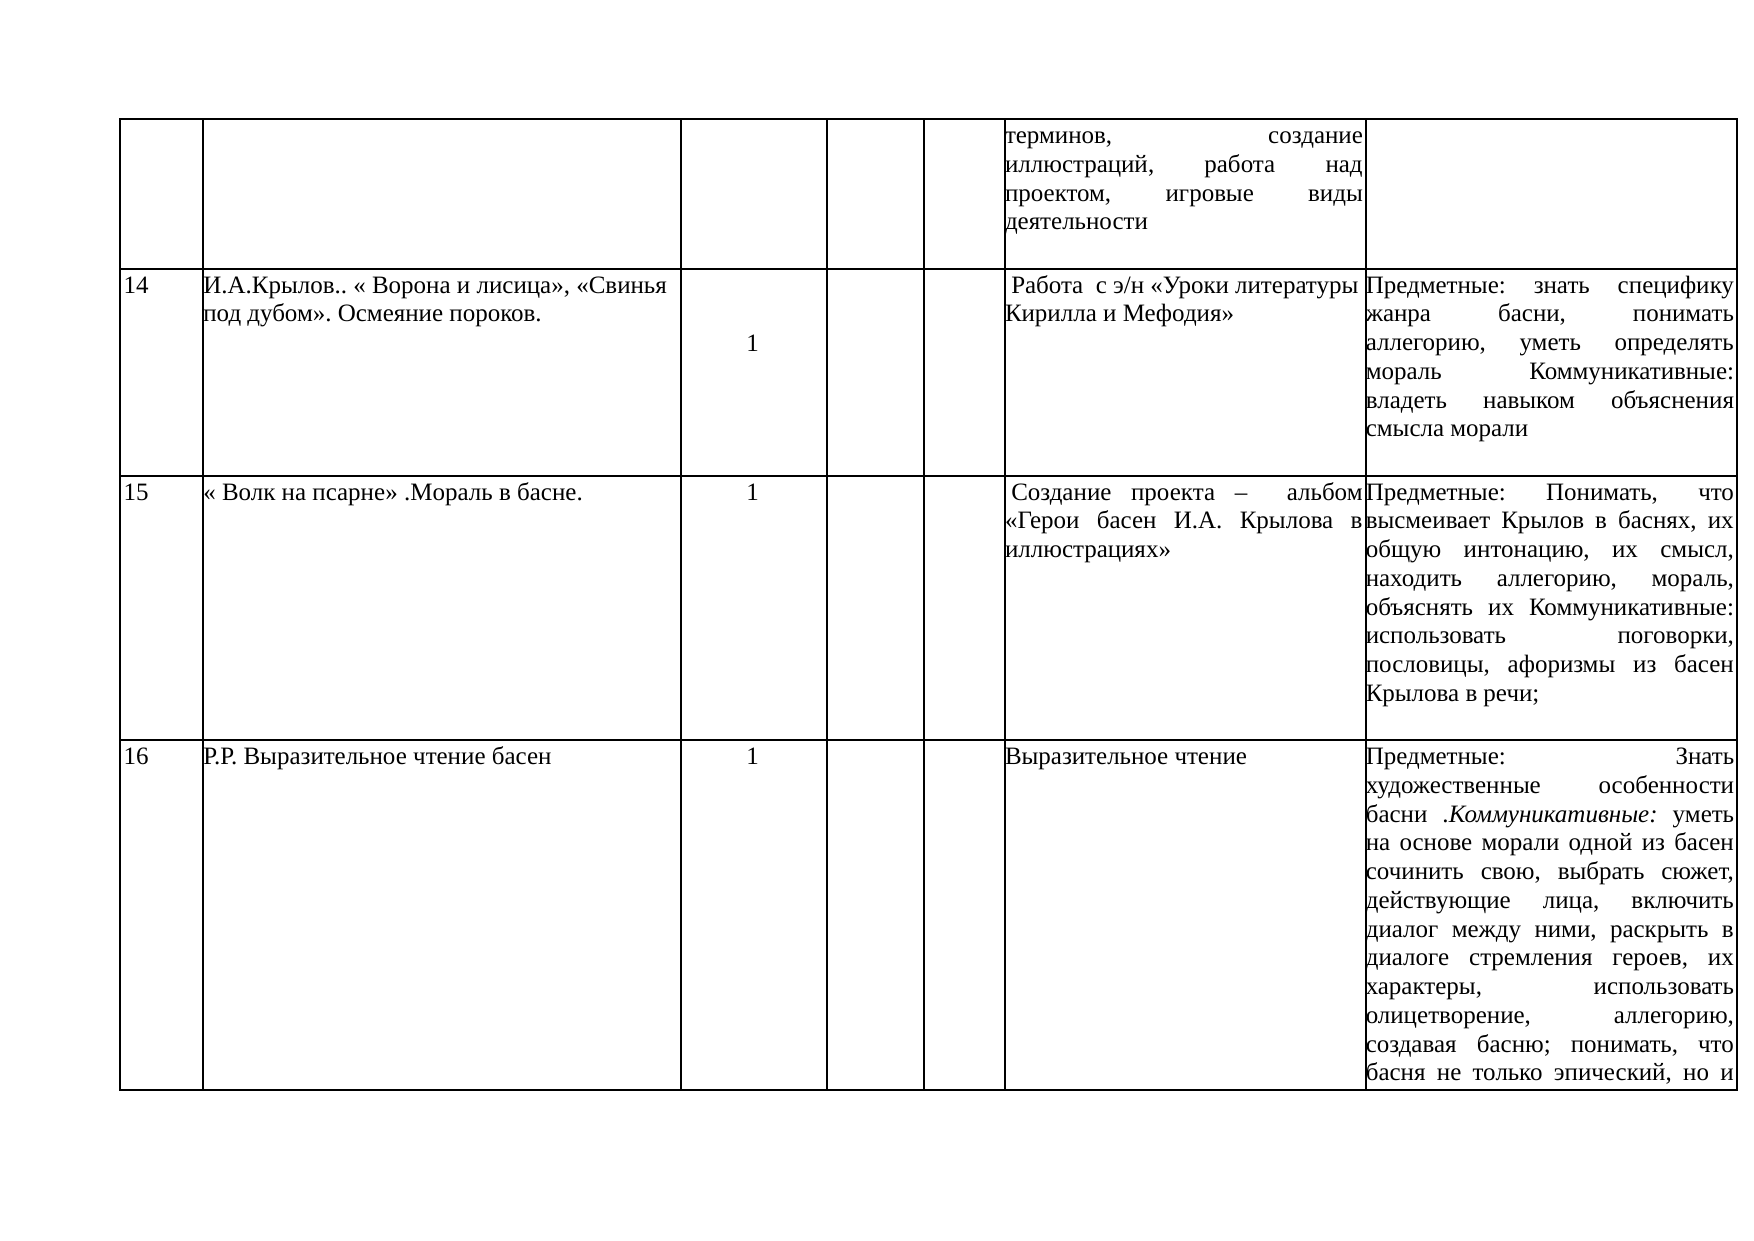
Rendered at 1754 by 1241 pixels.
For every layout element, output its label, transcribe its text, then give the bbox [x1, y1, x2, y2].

table_cell Р.Р. Выразительное чтение басен [204, 741, 680, 1089]
table_cell [925, 270, 1004, 474]
table_cell [925, 741, 1004, 1089]
table_cell Работа с э/н «Уроки литературы Кирилла и Мефодия» [1006, 270, 1365, 474]
table_cell 1 [682, 741, 826, 1089]
table_cell 14 [121, 270, 202, 474]
table_cell 1 [682, 270, 826, 474]
table_cell 1 [682, 477, 826, 739]
table_cell « Волк на псарне» .Мораль в басне. [204, 477, 680, 739]
table_cell [925, 477, 1004, 739]
table_cell [682, 120, 826, 268]
table_cell [121, 120, 202, 268]
table_cell 16 [121, 741, 202, 1089]
table_cell [925, 120, 1004, 268]
table_cell Создание проекта – альбом «Герои басен И.А. Крылова в иллюстрациях» [1006, 477, 1365, 739]
table_cell [828, 120, 923, 268]
table_cell терминов, создание иллюстраций, работа над проектом, игровые виды деятельности [1006, 120, 1365, 268]
table_cell Предметные: Знать художественные особенности басни .Коммуникативные: уметь на основе морали одной из басен сочинить свою, выбрать сюжет, действующие лица, включить диалог между ними, раскрыть в диалоге стремления героев, их характеры, использовать олицетворение, аллегорию, создавая басню; понимать, что басня не только эпический, но и [1367, 741, 1736, 1089]
table_cell Предметные: Понимать, что высмеивает Крылов в баснях, их общую интонацию, их смысл, находить аллегорию, мораль, объяснять их Коммуникативные: использовать поговорки, пословицы, афоризмы из басен Крылова в речи; [1367, 477, 1736, 739]
table_cell [828, 477, 923, 739]
table_cell [204, 120, 680, 268]
table_cell Предметные: знать специфику жанра басни, понимать аллегорию, уметь определять мораль Коммуникативные: владеть навыком объяснения смысла морали [1367, 270, 1736, 474]
table_cell [828, 270, 923, 474]
table_cell Выразительное чтение [1006, 741, 1365, 1089]
table_cell [828, 741, 923, 1089]
table_cell 15 [121, 477, 202, 739]
table_cell И.А.Крылов.. « Ворона и лисица», «Свинья под дубом». Осмеяние пороков. [204, 270, 680, 474]
table_cell [1367, 120, 1736, 268]
